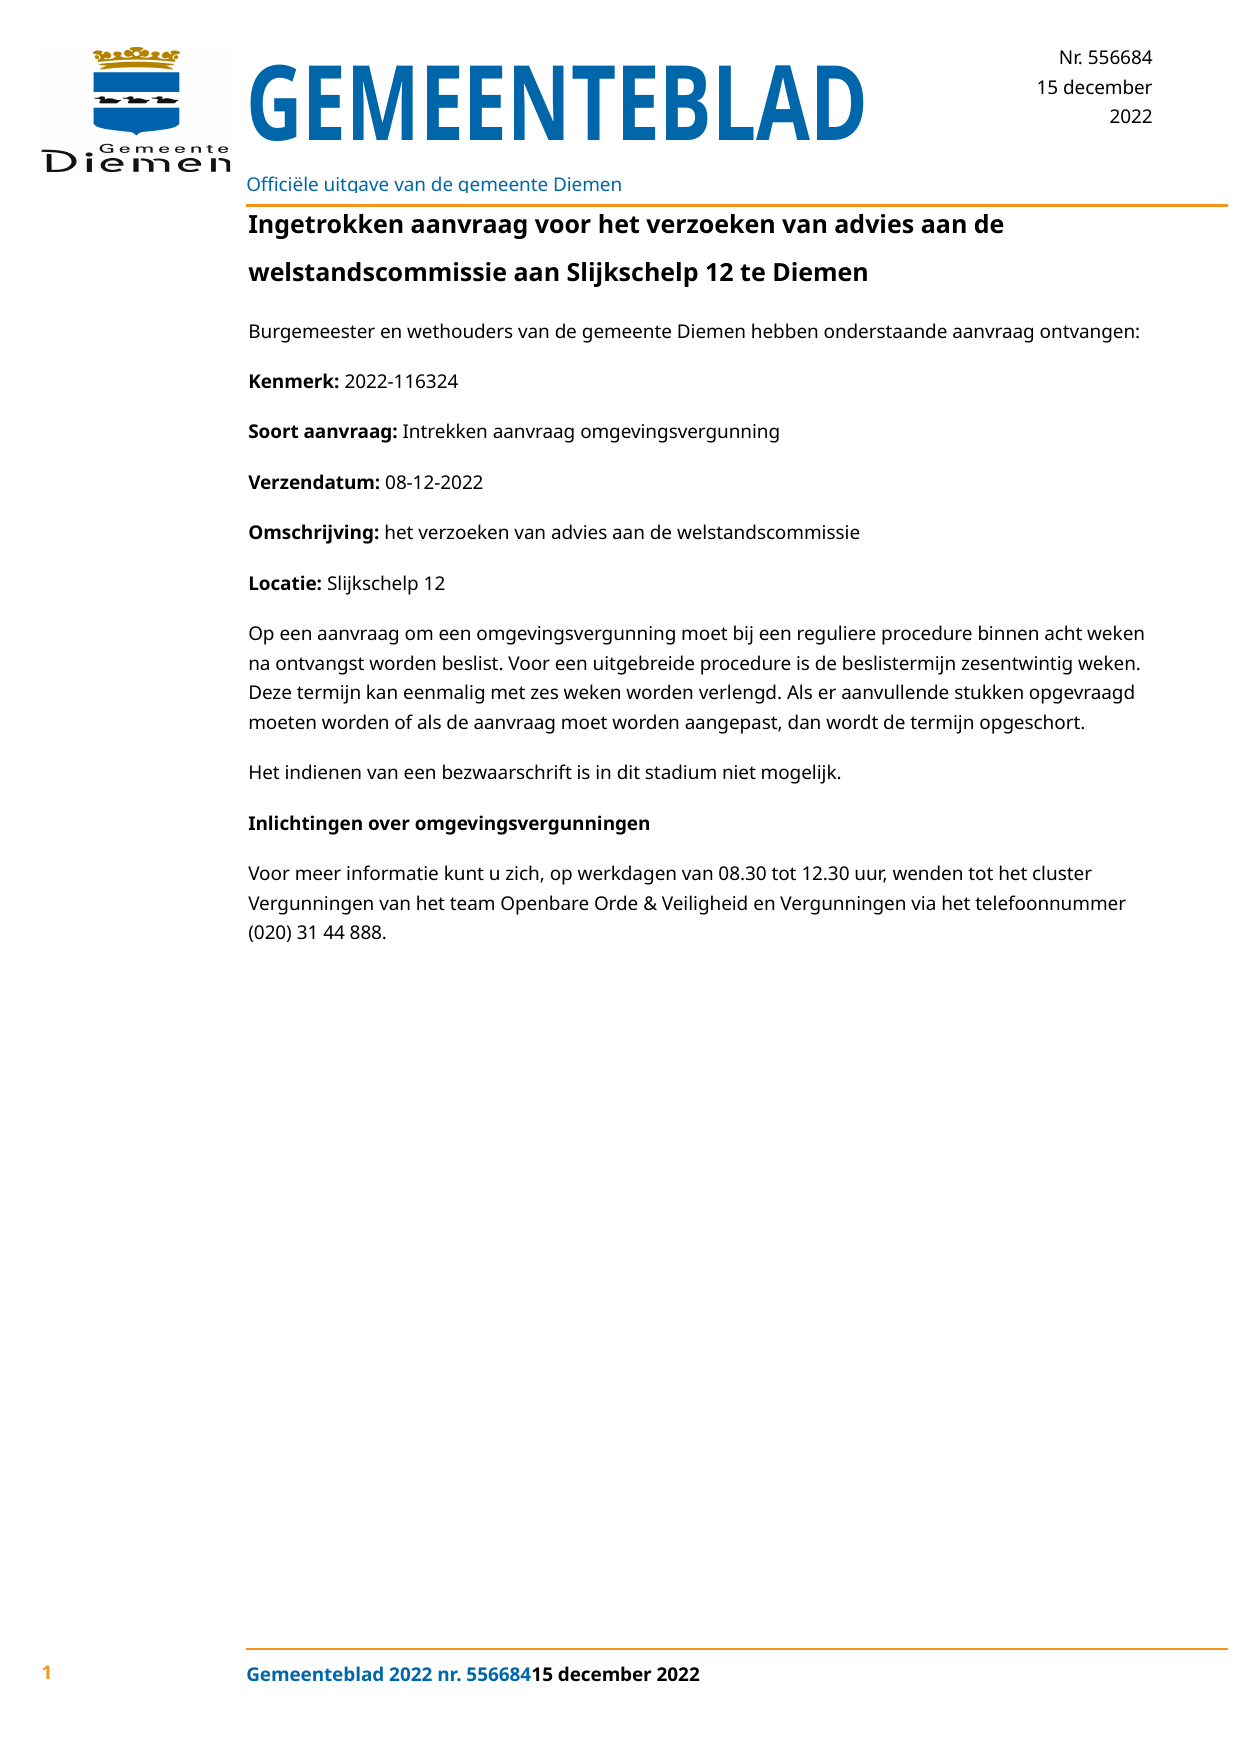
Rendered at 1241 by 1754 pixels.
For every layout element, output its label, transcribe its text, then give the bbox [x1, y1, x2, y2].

text Op een aanvraag om een omgevingsvergunning moet bij een reguliere procedure binnen acht weken na ontvangst worden beslist. Voor een uitgebreide procedure is de beslistermijn zesentwintig weken. Deze termijn kan eenmalig met zes weken worden verlengd. Als er aanvullende stukken opgevraagd moeten worden of als de aanvraag moet worden aangepast, dan wordt de termijn opgeschort. [248, 620, 1152, 735]
text Burgemeester en wethouders van de gemeente Diemen hebben onderstaande aanvraag ontvangen: [248, 318, 1152, 344]
text Het indienen van een bezwaarschrift is in dit stadium niet mogelijk. [248, 759, 1152, 785]
text Omschrijving: het verzoeken van advies aan de welstandscommissie [248, 519, 1152, 545]
text Ingetrokken aanvraag voor het verzoeken van advies aan de welstandscommissie aan Slijkschelp 12 te Diemen [248, 207, 1152, 288]
text Locatie: Slijkschelp 12 [248, 570, 1152, 596]
text Voor meer informatie kunt u zich, op werkdagen van 08.30 tot 12.30 uur, wenden tot het cluster Vergunningen van het team Openbare Orde & Veiligheid en Vergunningen via het telefoonnummer (020) 31 44 888. [248, 860, 1152, 945]
text Inlichtingen over omgevingsvergunningen [248, 810, 1152, 836]
picture [41, 47, 231, 172]
text Soort aanvraag: Intrekken aanvraag omgevingsvergunning [248, 419, 1152, 444]
text Kenmerk: 2022-116324 [248, 368, 1152, 394]
text Verzendatum: 08-12-2022 [248, 469, 1152, 495]
